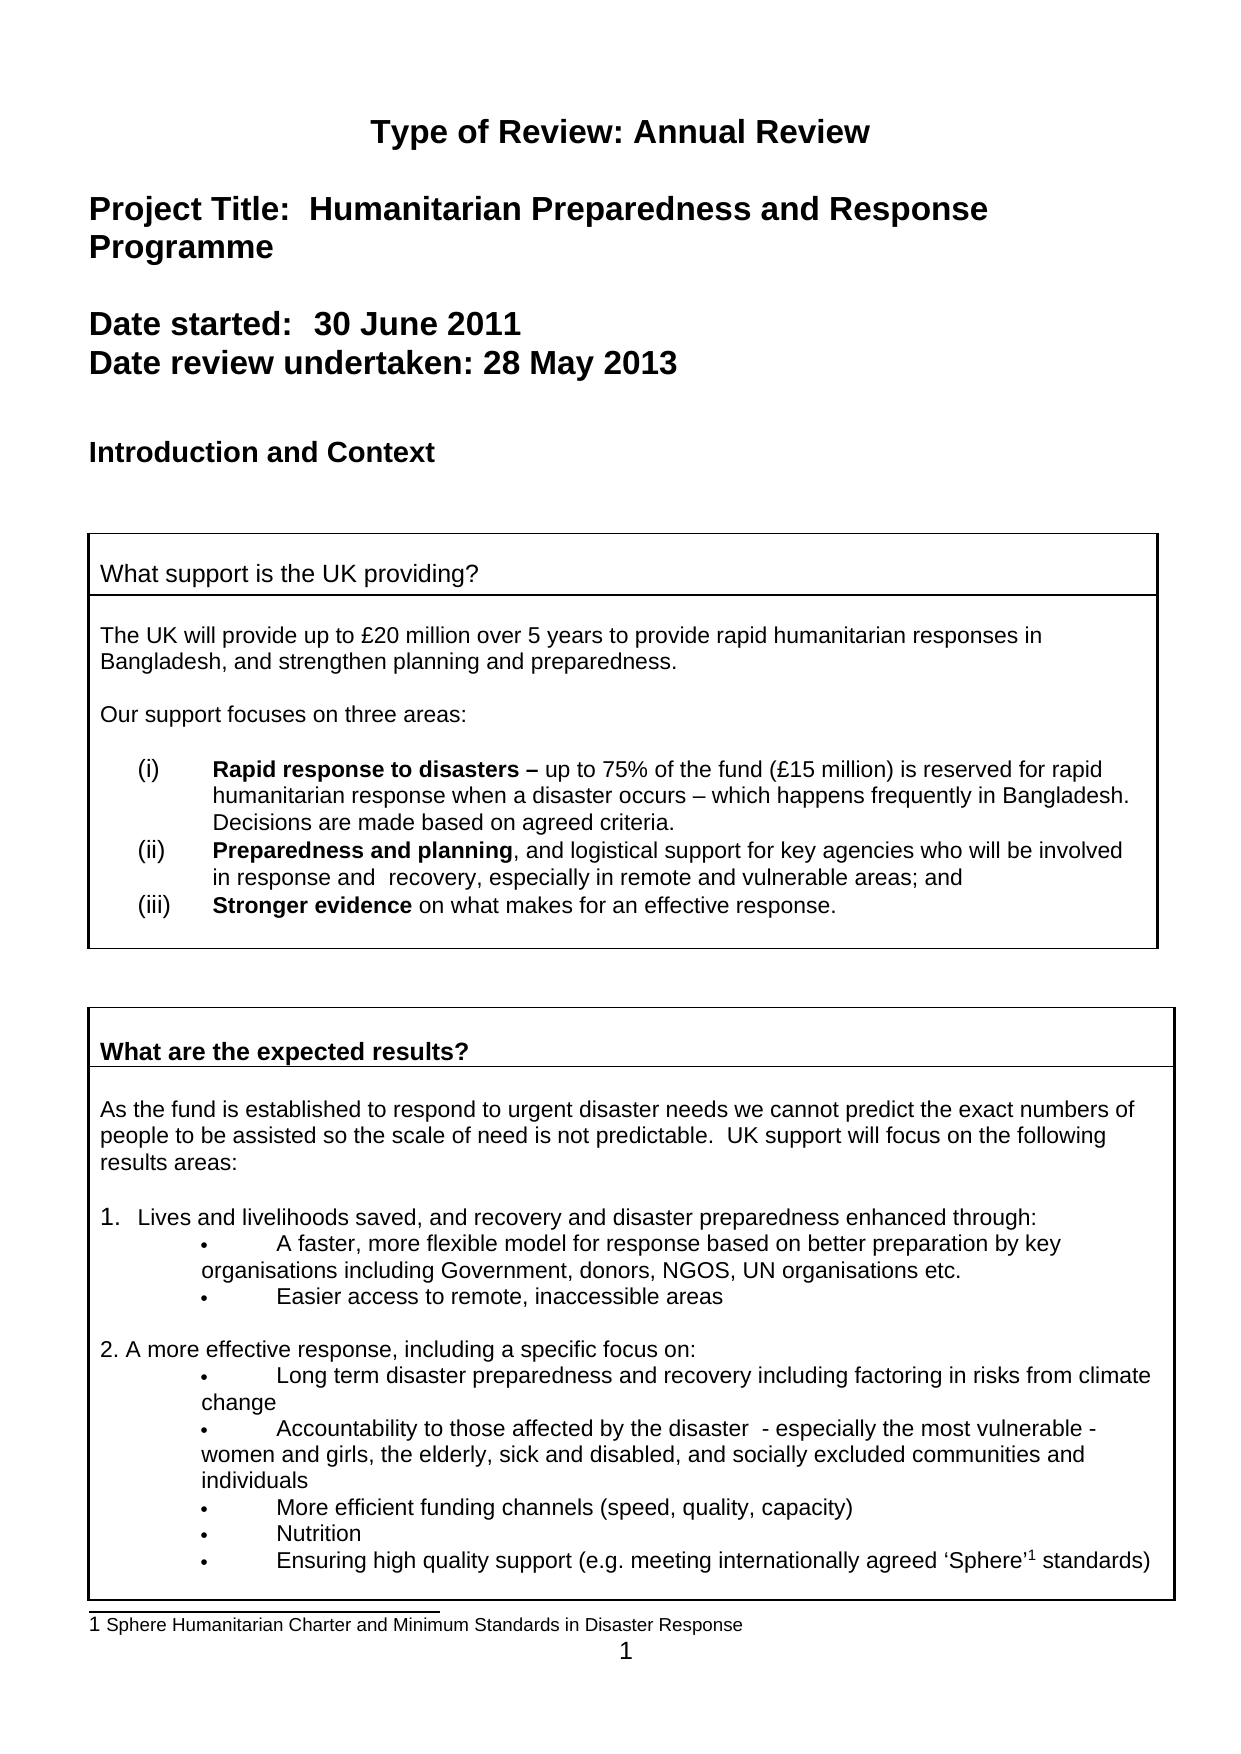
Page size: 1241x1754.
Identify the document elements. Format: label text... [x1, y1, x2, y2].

text Date review undertaken: 28 May 2013 [89, 343, 1152, 381]
table_cell The UK will provide up to £20 million over 5 years to provide rapid humanitarian responses in Bangladesh, and strengthen planning and preparedness. Our support focuses on three areas: Rapid response to disasters – up to 75% of the fund (£15 million) is reserved for rapid humanitarian response when a disaster occurs – which happens frequently in Bangladesh. Decisions are made based on agreed criteria. Preparedness and planning, and logistical support for key agencies who will be involved in response and recovery, especially in remote and vulnerable areas; and Stronger evidence on what makes for an effective response. [90, 596, 1156, 948]
text Project Title: Humanitarian Preparedness and Response Programme [89, 189, 1152, 266]
text Type of Review: Annual Review [89, 112, 1152, 151]
table_cell As the fund is established to respond to urgent disaster needs we cannot predict the exact numbers of people to be assisted so the scale of need is not predictable. UK support will focus on the following results areas: Lives and livelihoods saved, and recovery and disaster preparedness enhanced through: A faster, more flexible model for response based on better preparation by key organisations including Government, donors, NGOS, UN organisations etc. Easier access to remote, inaccessible areas 2. A more effective response, including a specific focus on: Long term disaster preparedness and recovery including factoring in risks from climate change Accountability to those affected by the disaster - especially the most vulnerable - women and girls, the elderly, sick and disabled, and socially excluded communities and individuals More efficient funding channels (speed, quality, capacity) Nutrition Ensuring high quality support (e.g. meeting internationally agreed ‘Sphere’ standards) 3. An enhanced evidence base and better analysis for an effective disaster management response in Bangladesh, and globally. [90, 1067, 1173, 1599]
text Date started: 30 June 2011 [89, 304, 1152, 343]
table_header What support is the UK providing? [90, 534, 1156, 594]
subtitle Introduction and Context [89, 435, 1152, 469]
table_header What are the expected results? [90, 1008, 1173, 1066]
